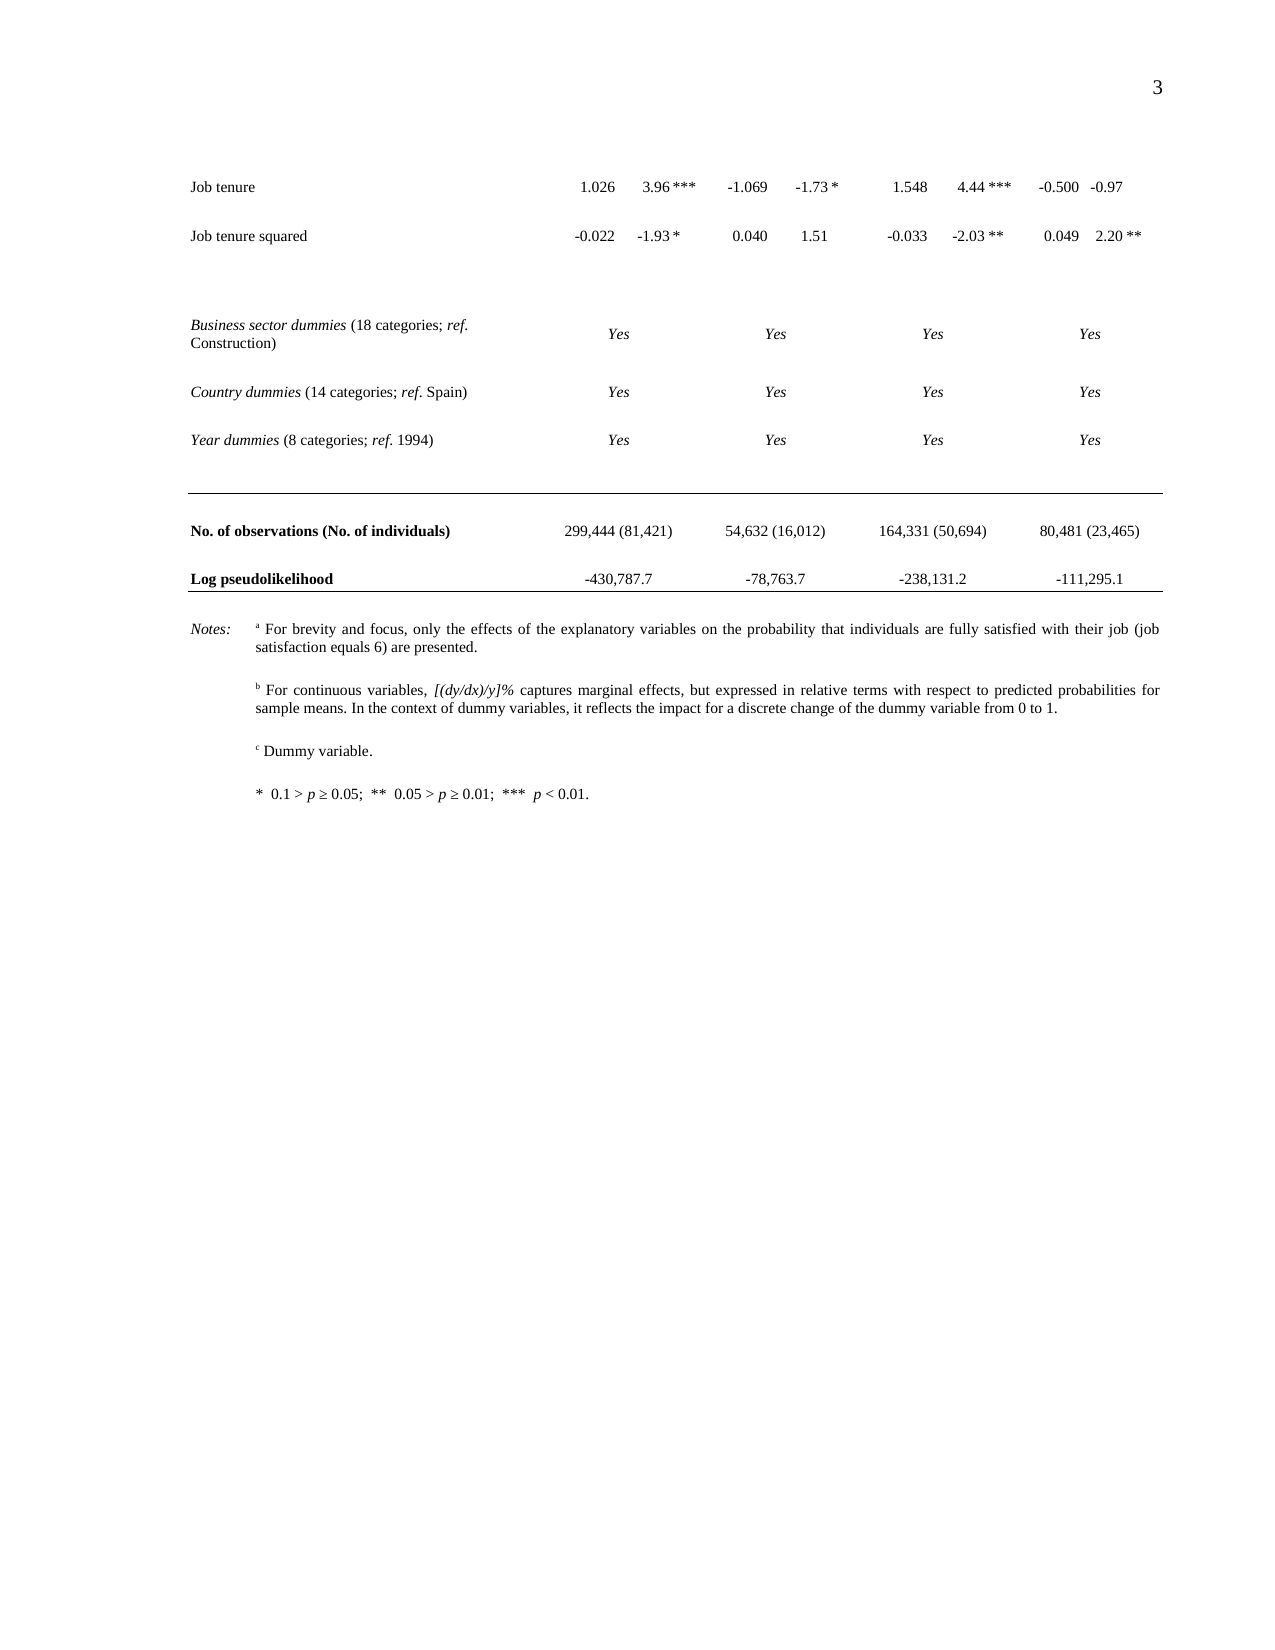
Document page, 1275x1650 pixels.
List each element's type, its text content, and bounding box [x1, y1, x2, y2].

table_cell -0.97 [1080, 150, 1123, 199]
table_cell Yes [860, 403, 1014, 452]
table_cell Yes [860, 288, 1014, 354]
table_cell [776, 248, 828, 288]
table_cell Yes [860, 355, 1014, 403]
table_cell -430,787.7 [546, 542, 700, 591]
table_cell 80,481 (23,465) [1015, 494, 1162, 542]
table_cell Yes [1015, 288, 1162, 354]
table_cell Job tenure squared [188, 199, 546, 247]
table_cell -1.93 [624, 199, 669, 247]
table_cell [1123, 248, 1162, 288]
table_cell [1015, 248, 1080, 288]
table_cell [188, 452, 546, 492]
table_cell -0.500 [1015, 150, 1080, 199]
table_cell Job tenure [188, 150, 546, 199]
table_cell -78,763.7 [700, 542, 859, 591]
table_cell -0.022 [546, 199, 624, 247]
table_cell Yes [700, 403, 859, 452]
table_cell 54,632 (16,012) [700, 494, 859, 542]
table_cell Yes [1015, 403, 1162, 452]
table_cell 1.548 [860, 150, 936, 199]
table_cell Yes [546, 403, 700, 452]
table_cell Year dummies (8 categories; ref. 1994) [188, 403, 546, 452]
table_cell Country dummies (14 categories; ref. Spain) [188, 355, 546, 403]
table_cell Yes [546, 288, 700, 354]
table_cell ** [985, 199, 1014, 247]
table_cell Yes [546, 355, 700, 403]
table_cell [828, 248, 859, 288]
table_cell Notes: a For brevity and focus, only the effects of the explanatory variables on the probability that individuals are fully satisfied with their job (job satisfaction equals 6) are presented. b For continuous variables, [(dy/dx)/y]% captures marginal effects, but expressed in relative terms with respect to predicted probabilities for sample means. In the context of dummy variables, it reflects the impact for a discrete change of the dummy variable from 0 to 1. c Dummy variable. * 0.1 > p ≥ 0.05; ** 0.05 > p ≥ 0.01; *** p < 0.01. [188, 592, 1162, 805]
table_cell [860, 248, 936, 288]
table_cell [1123, 150, 1162, 199]
table_cell *** [670, 150, 700, 199]
table_cell ** [1123, 199, 1162, 247]
table_cell -1.73 [776, 150, 828, 199]
table_cell 4.44 [936, 150, 985, 199]
table_cell 164,331 (50,694) [860, 494, 1014, 542]
table_cell [546, 248, 624, 288]
table_cell -1.069 [700, 150, 776, 199]
table_cell 0.040 [700, 199, 776, 247]
table_cell Yes [700, 355, 859, 403]
table_cell * [670, 199, 700, 247]
table_cell [546, 452, 1162, 492]
table_cell [188, 248, 546, 288]
table_cell 3.96 [624, 150, 669, 199]
table_cell -111,295.1 [1015, 542, 1162, 591]
table_cell Yes [700, 288, 859, 354]
table_cell 2.20 [1080, 199, 1123, 247]
table_cell [1080, 248, 1123, 288]
table_cell Yes [1015, 355, 1162, 403]
table_cell 1.026 [546, 150, 624, 199]
table_cell [828, 199, 859, 247]
table_cell No. of observations (No. of individuals) [188, 494, 546, 542]
table_cell -238,131.2 [860, 542, 1014, 591]
table_cell [670, 248, 700, 288]
table_cell 0.049 [1015, 199, 1080, 247]
table_cell 1.51 [776, 199, 828, 247]
table_cell *** [985, 150, 1014, 199]
table_cell Log pseudolikelihood [188, 542, 546, 591]
table_cell [936, 248, 985, 288]
table_cell Business sector dummies (18 categories; ref. Construction) [188, 288, 546, 354]
table_cell -2.03 [936, 199, 985, 247]
table_cell [700, 248, 776, 288]
table_cell [985, 248, 1014, 288]
table_cell -0.033 [860, 199, 936, 247]
table_cell 299,444 (81,421) [546, 494, 700, 542]
table_cell [624, 248, 669, 288]
table_cell * [828, 150, 859, 199]
